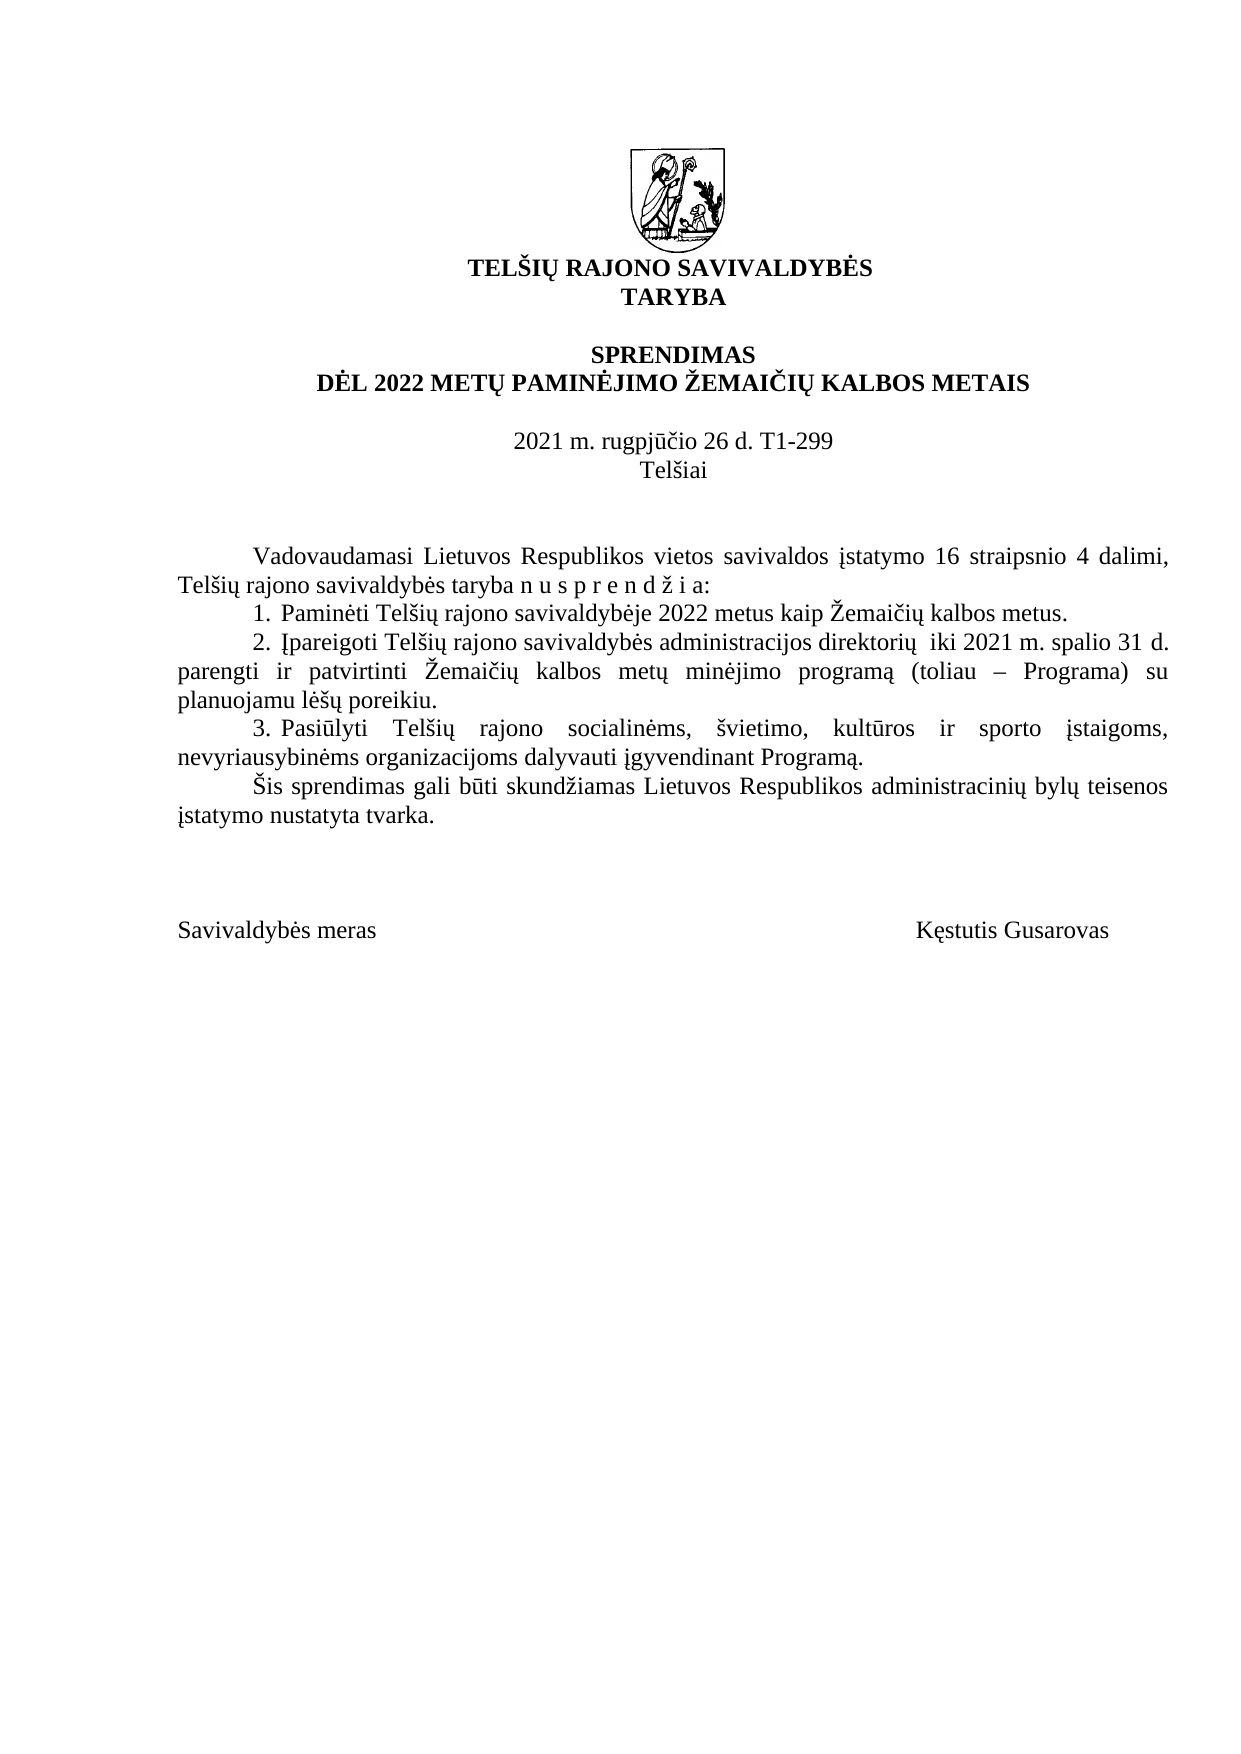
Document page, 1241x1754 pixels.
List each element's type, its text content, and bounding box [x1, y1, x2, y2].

text TARYBA [177, 282, 1169, 311]
text 2021 m. rugpjūčio 26 d. T1-299 [177, 426, 1169, 455]
text 2. Įpareigoti Telšių rajono savivaldybės administracijos direktorių iki 2021 m. spalio 31 d. parengti ir patvirtinti Žemaičių kalbos metų minėjimo programą (toliau – Programa) su planuojamu lėšų poreikiu. [177, 627, 1169, 713]
text 3. Pasiūlyti Telšių rajono socialinėms, švietimo, kultūros ir sporto įstaigoms, nevyriausybinėms organizacijoms dalyvauti įgyvendinant Programą. [177, 713, 1169, 771]
text Šis sprendimas gali būti skundžiamas Lietuvos Respublikos administracinių bylų teisenos įstatymo nustatyta tvarka. [177, 771, 1169, 828]
text Savivaldybės meras Kęstutis Gusarovas [177, 915, 1169, 943]
text SPRENDIMAS [177, 340, 1169, 368]
text Telšiai [177, 455, 1169, 483]
text Vadovaudamasi Lietuvos Respublikos vietos savivaldos įstatymo 16 straipsnio 4 dalimi, Telšių rajono savivaldybės taryba n u s p r e n d ž i a: [177, 541, 1169, 598]
text TELŠIŲ RAJONO SAVIVALDYBĖS [177, 253, 1169, 282]
text 1. Paminėti Telšių rajono savivaldybėje 2022 metus kaip Žemaičių kalbos metus. [177, 598, 1169, 627]
text DĖL 2022 METŲ PAMINĖJIMO ŽEMAIČIŲ KALBOS METAIS [177, 368, 1169, 397]
